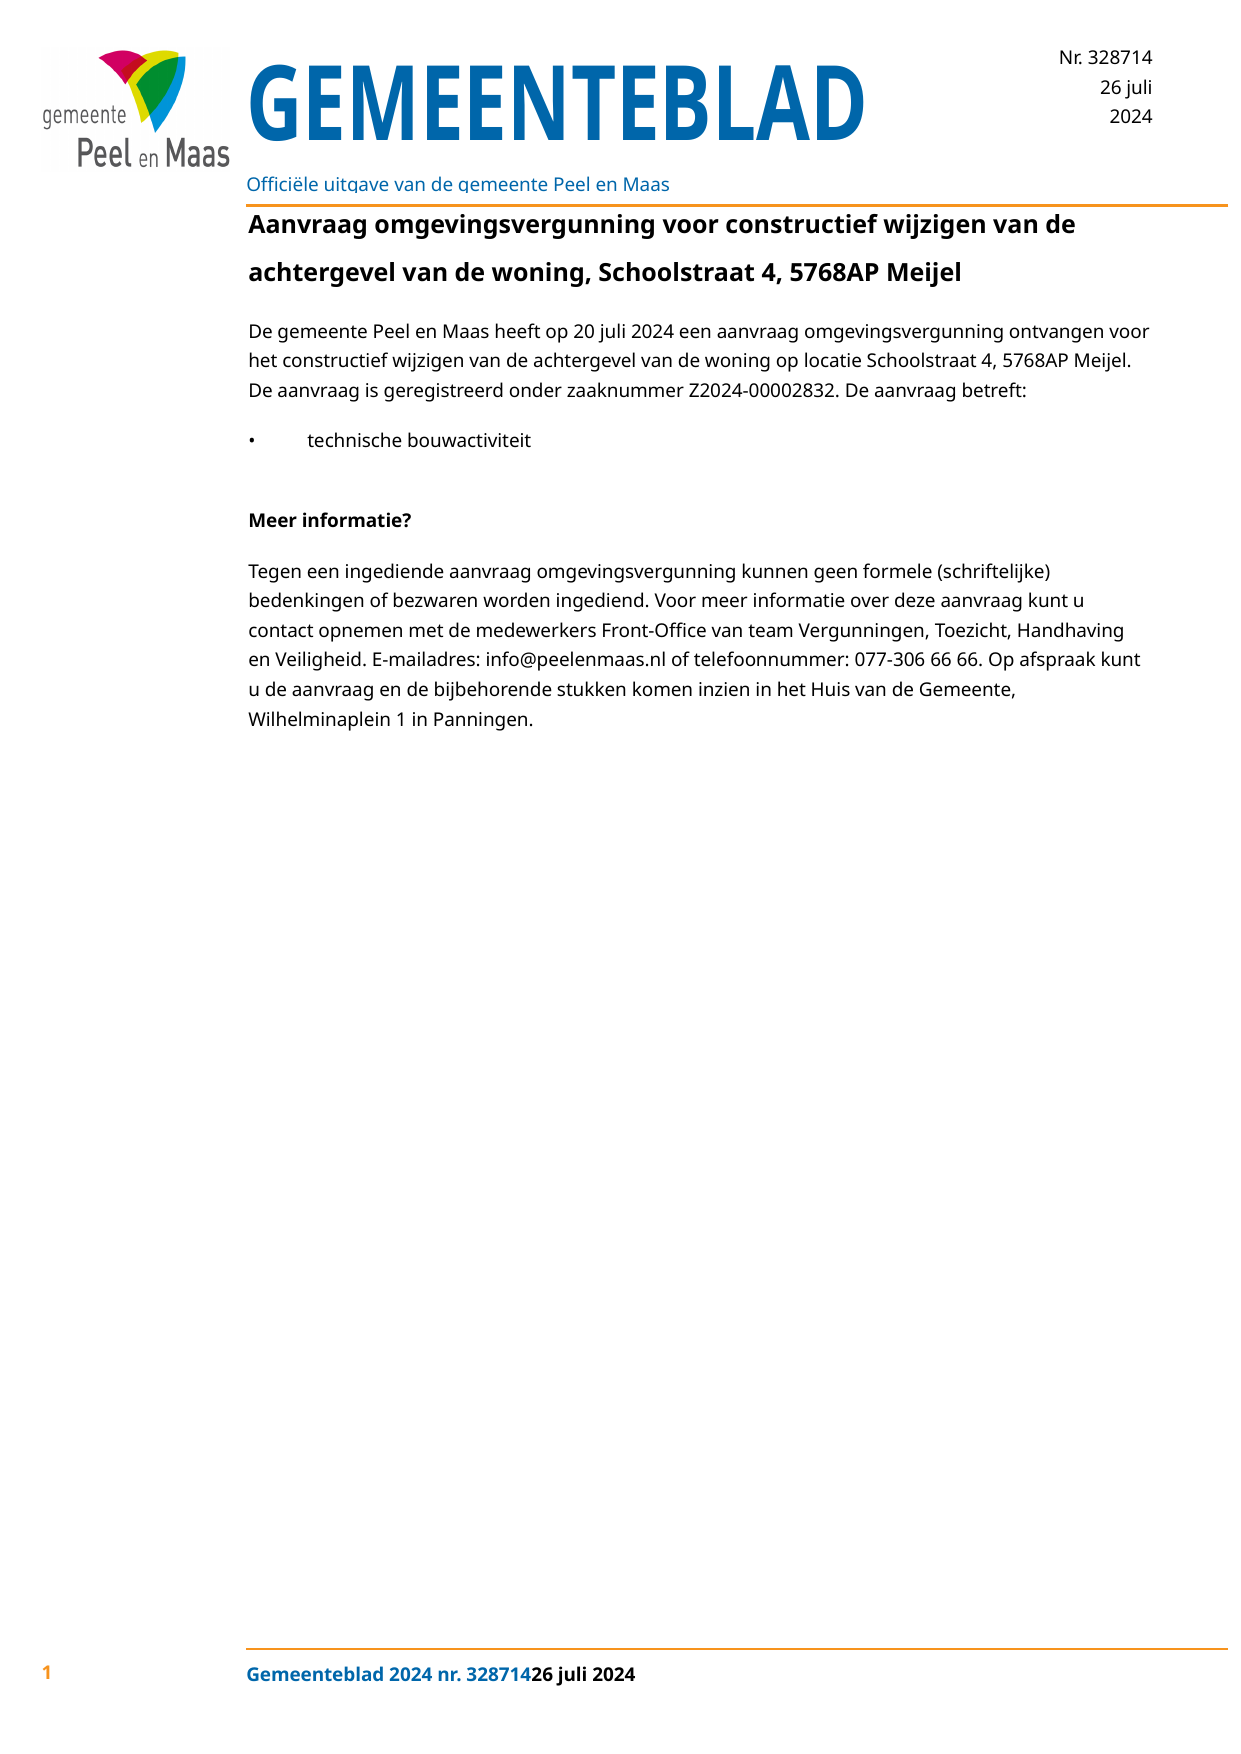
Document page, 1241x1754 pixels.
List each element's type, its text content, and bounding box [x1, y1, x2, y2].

picture [41, 47, 231, 172]
text Tegen een ingediende aanvraag omgevingsvergunning kunnen geen formele (schriftelijke) bedenkingen of bezwaren worden ingediend. Voor meer informatie over deze aanvraag kunt u contact opnemen met de medewerkers Front-Office van team Vergunningen, Toezicht, Handhaving en Veiligheid. E-mailadres: info@peelenmaas.nl of telefoonnummer: 077-306 66 66. Op afspraak kunt u de aanvraag en de bijbehorende stukken komen inzien in het Huis van de Gemeente, Wilhelminaplein 1 in Panningen. [248, 558, 1152, 732]
text Aanvraag omgevingsvergunning voor constructief wijzigen van de achtergevel van de woning, Schoolstraat 4, 5768AP Meijel [248, 207, 1152, 288]
list technische bouwactiviteit [248, 427, 1152, 453]
text Meer informatie? [248, 507, 1152, 533]
text De gemeente Peel en Maas heeft op 20 juli 2024 een aanvraag omgevingsvergunning ontvangen voor het constructief wijzigen van de achtergevel van de woning op locatie Schoolstraat 4, 5768AP Meijel. De aanvraag is geregistreerd onder zaaknummer Z2024-00002832. De aanvraag betreft: [248, 318, 1152, 403]
